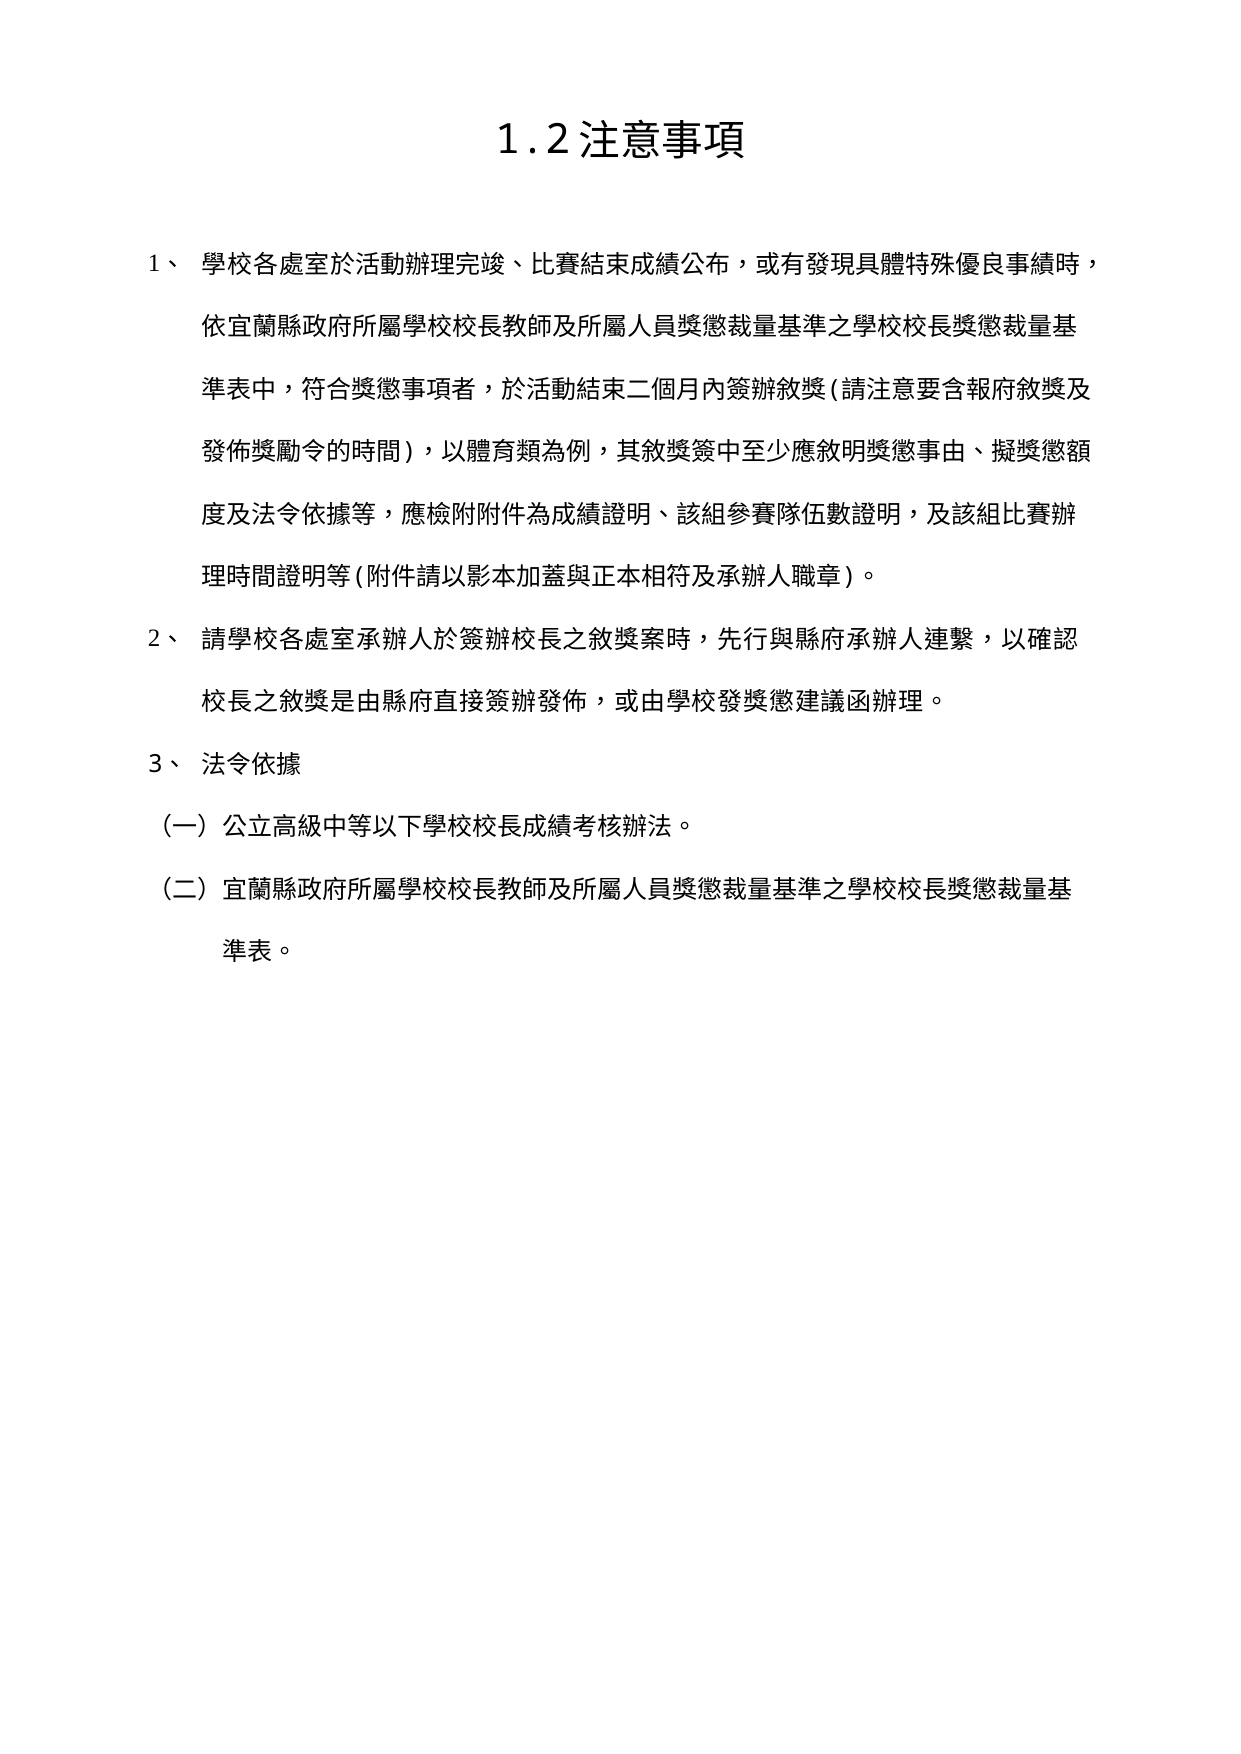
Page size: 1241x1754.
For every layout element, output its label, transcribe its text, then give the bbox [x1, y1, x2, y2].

list 法令依據 [148, 721, 1092, 783]
list 請學校各處室承辦人於簽辦校長之敘獎案時，先行與縣府承辦人連繫，以確認校長之敘獎是由縣府直接簽辦發佈，或由學校發獎懲建議函辦理。 [148, 596, 1092, 721]
text （二）宜蘭縣政府所屬學校校長教師及所屬人員獎懲裁量基準之學校校長獎懲裁量基準表。 [148, 846, 1092, 971]
text 1.2注意事項 [147, 96, 1092, 158]
list 學校各處室於活動辦理完竣、比賽結束成績公布，或有發現具體特殊優良事績時，依宜蘭縣政府所屬學校校長教師及所屬人員獎懲裁量基準之學校校長獎懲裁量基準表中，符合獎懲事項者，於活動結束二個月內簽辦敘獎(請注意要含報府敘獎及發佈獎勵令的時間)，以體育類為例，其敘獎簽中至少應敘明獎懲事由、擬獎懲額度及法令依據等，應檢附附件為成績證明、該組參賽隊伍數證明，及該組比賽辦理時間證明等(附件請以影本加蓋與正本相符及承辦人職章)。 [148, 221, 1092, 596]
text （一）公立高級中等以下學校校長成績考核辦法。 [148, 783, 1092, 846]
